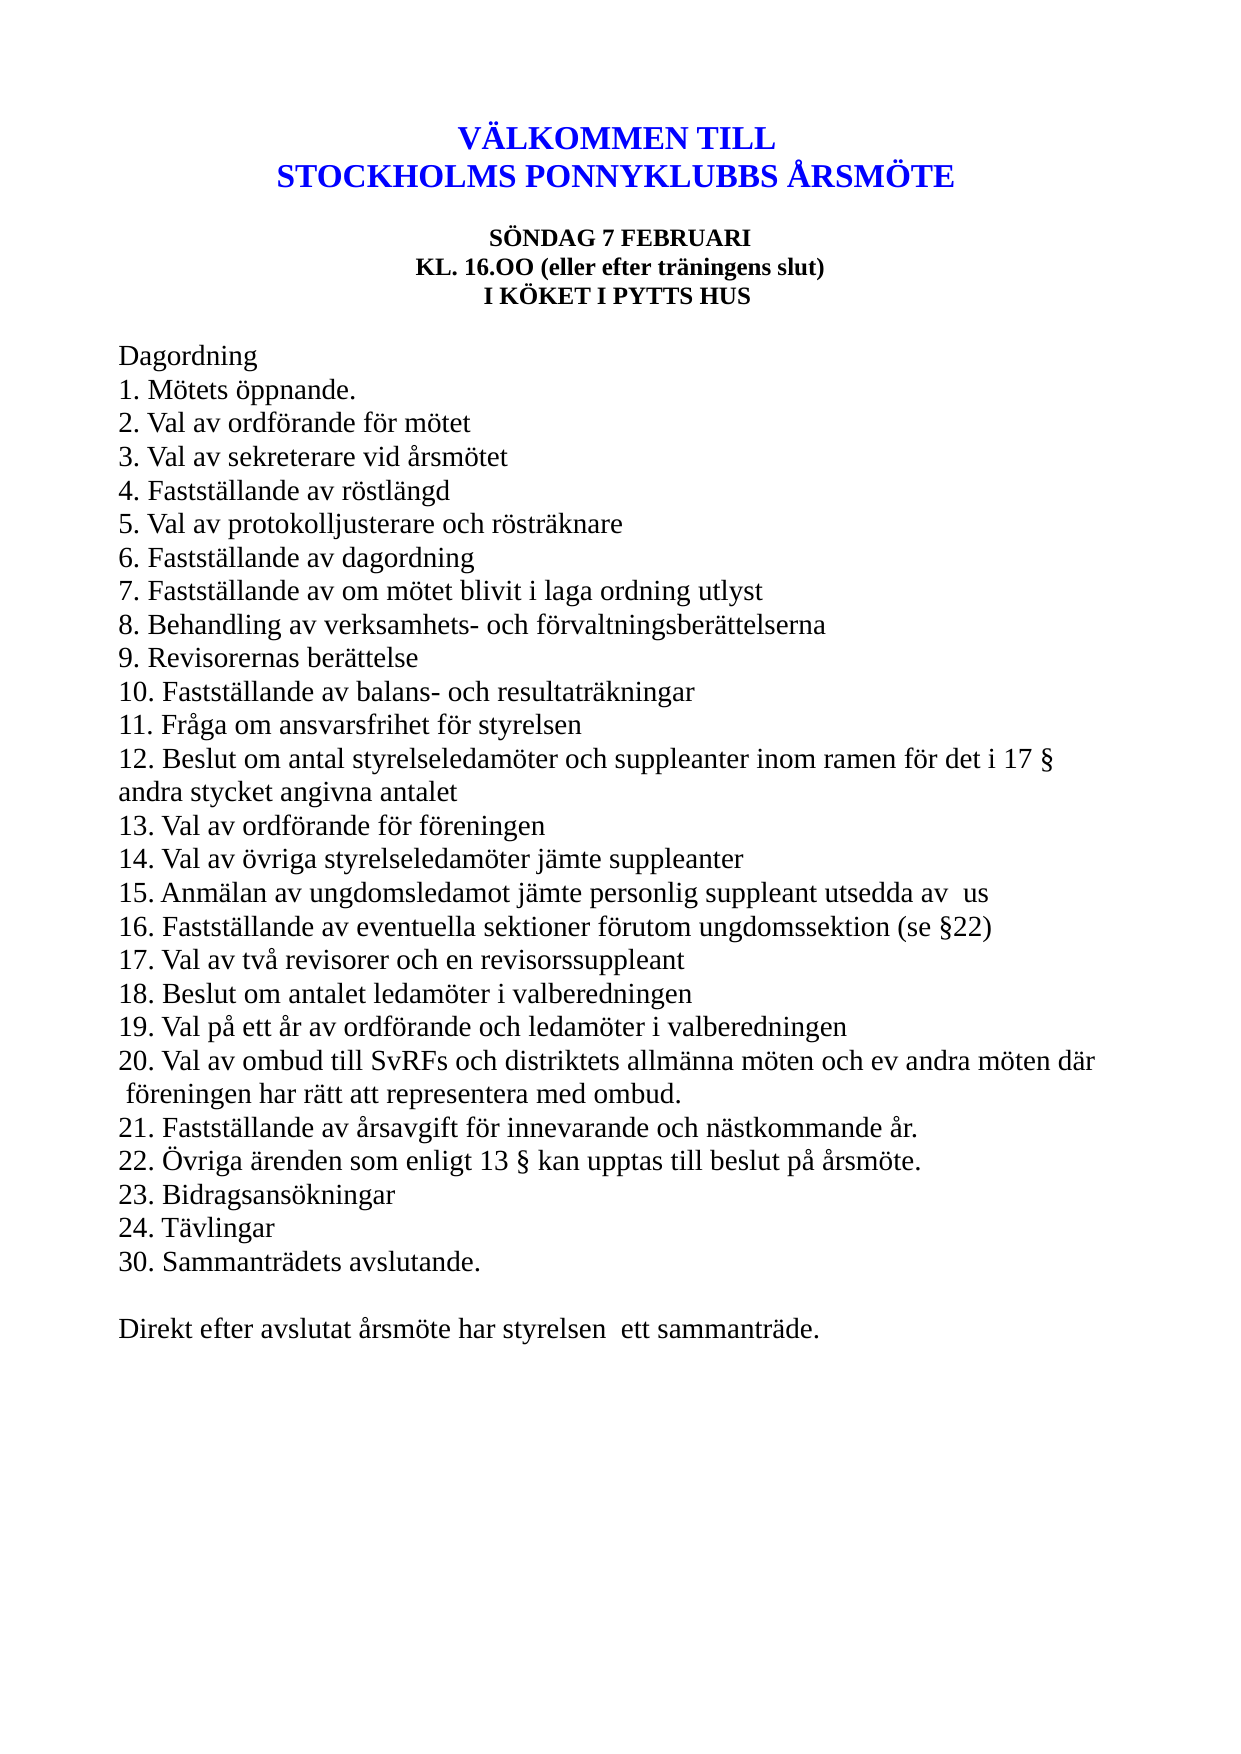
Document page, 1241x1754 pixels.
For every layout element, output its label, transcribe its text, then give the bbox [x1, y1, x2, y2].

text STOCKHOLMS PONNYKLUBBS ÅRSMÖTE [118, 156, 1122, 195]
text 16. Fastställande av eventuella sektioner förutom ungdomssektion (se §22) [118, 909, 1122, 942]
text I KÖKET I PYTTS HUS [118, 281, 1122, 310]
text 1. Mötets öppnande. [118, 372, 1122, 406]
text föreningen har rätt att representera med ombud. [118, 1076, 1122, 1110]
text 22. Övriga ärenden som enligt 13 § kan upptas till beslut på årsmöte. [118, 1143, 1122, 1177]
text 23. Bidragsansökningar [118, 1177, 1122, 1211]
text 4. Fastställande av röstlängd [118, 473, 1122, 506]
text SÖNDAG 7 FEBRUARI [118, 223, 1122, 252]
text 20. Val av ombud till SvRFs och distriktets allmänna möten och ev andra möten där [118, 1043, 1122, 1076]
text 11. Fråga om ansvarsfrihet för styrelsen [118, 707, 1122, 741]
text 14. Val av övriga styrelseledamöter jämte suppleanter [118, 842, 1122, 875]
text 5. Val av protokolljusterare och rösträknare [118, 506, 1122, 540]
text 7. Fastställande av om mötet blivit i laga ordning utlyst [118, 573, 1122, 607]
text 19. Val på ett år av ordförande och ledamöter i valberedningen [118, 1009, 1122, 1043]
text Direkt efter avslutat årsmöte har styrelsen ett sammanträde. [118, 1311, 1122, 1345]
text KL. 16.OO (eller efter träningens slut) [118, 252, 1122, 281]
text Dagordning [118, 338, 1122, 372]
text 24. Tävlingar [118, 1211, 1122, 1244]
text 18. Beslut om antalet ledamöter i valberedningen [118, 976, 1122, 1009]
text 15. Anmälan av ungdomsledamot jämte personlig suppleant utsedda av us [118, 875, 1122, 909]
text 2. Val av ordförande för mötet [118, 406, 1122, 439]
text 10. Fastställande av balans- och resultaträkningar [118, 674, 1122, 707]
text 21. Fastställande av årsavgift för innevarande och nästkommande år. [118, 1110, 1122, 1143]
text 12. Beslut om antal styrelseledamöter och suppleanter inom ramen för det i 17 § andra stycket angivna antalet [118, 741, 1122, 808]
text 13. Val av ordförande för föreningen [118, 808, 1122, 842]
text 9. Revisorernas berättelse [118, 640, 1122, 674]
text 30. Sammanträdets avslutande. [118, 1244, 1122, 1278]
text 17. Val av två revisorer och en revisorssuppleant [118, 942, 1122, 976]
text 6. Fastställande av dagordning [118, 540, 1122, 573]
text VÄLKOMMEN TILL [118, 118, 1122, 156]
text 8. Behandling av verksamhets- och förvaltningsberättelserna [118, 607, 1122, 640]
text 3. Val av sekreterare vid årsmötet [118, 439, 1122, 473]
